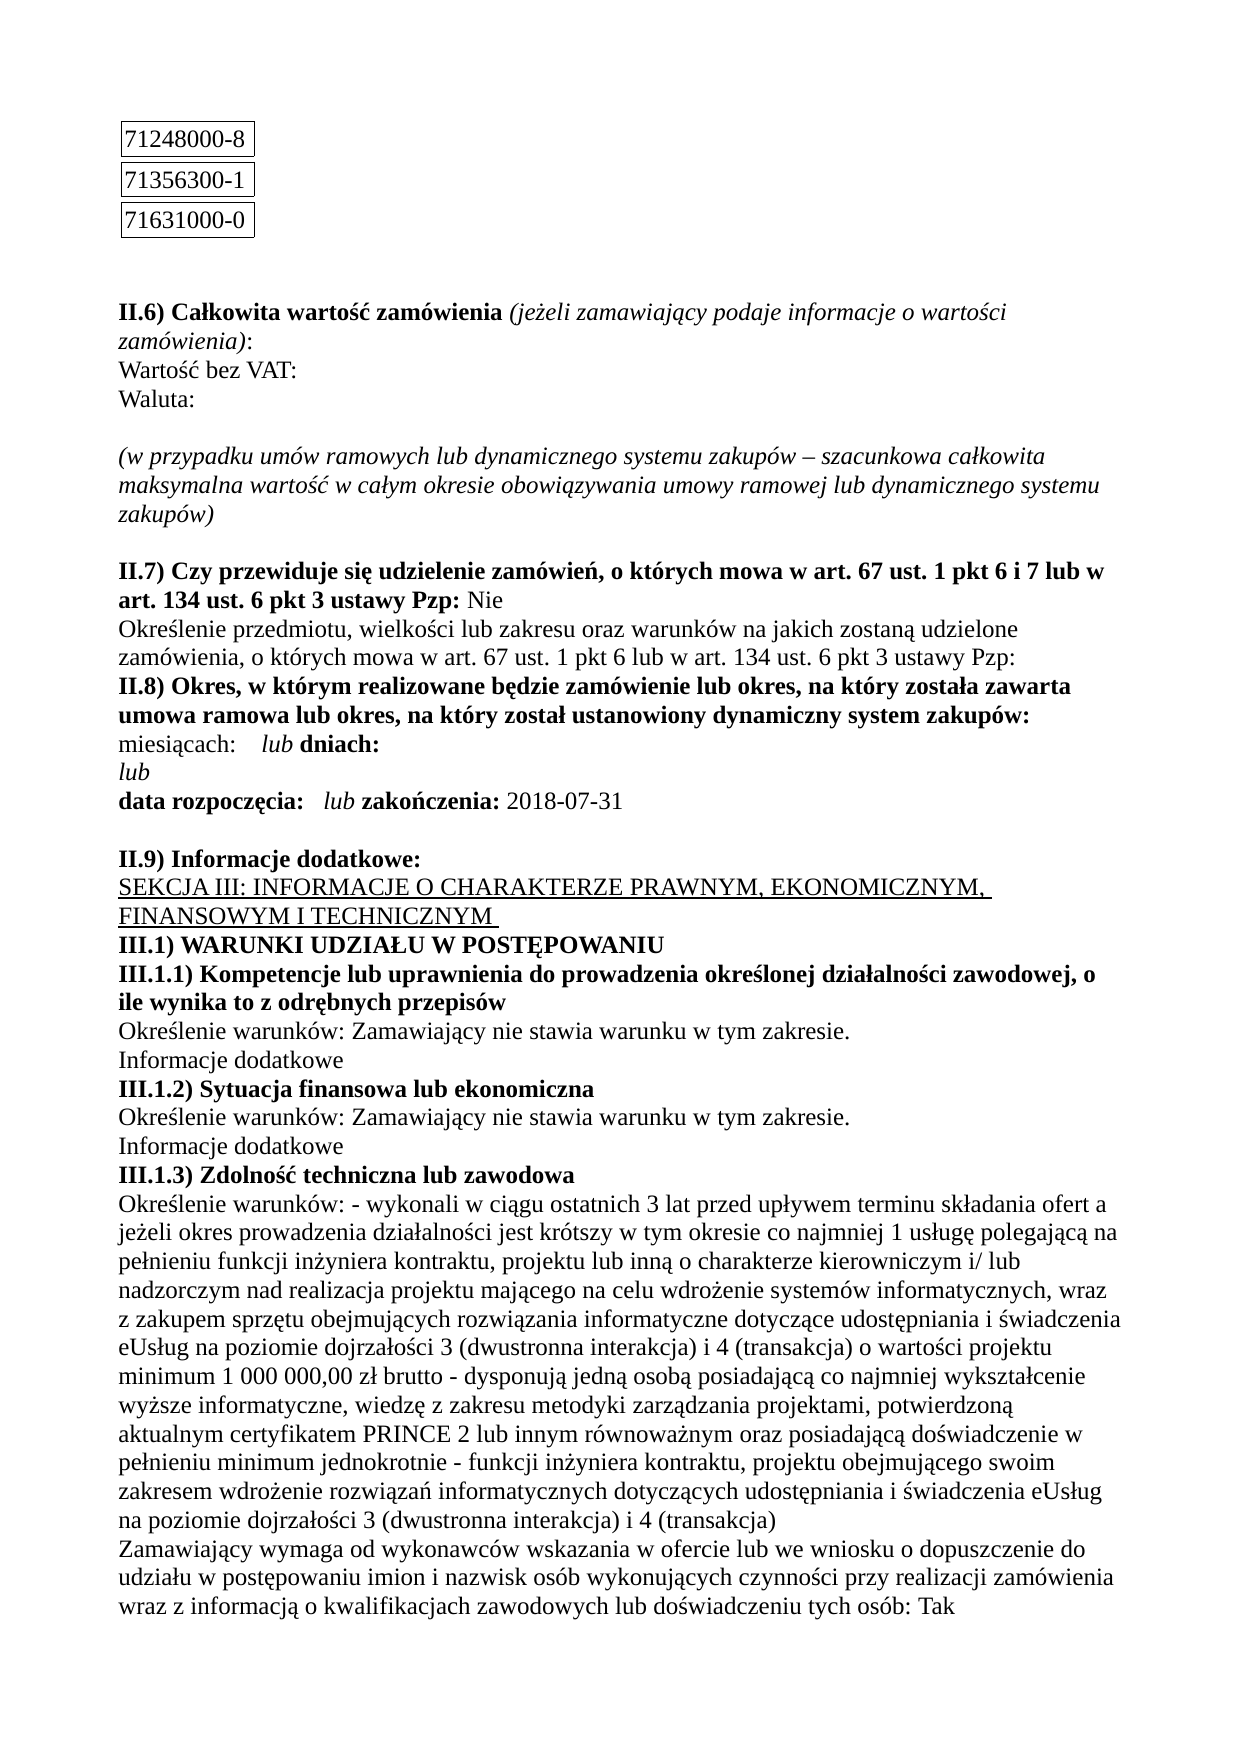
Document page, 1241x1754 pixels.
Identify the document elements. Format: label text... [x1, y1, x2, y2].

table_cell 71248000-8 [118, 118, 257, 159]
text III.1.1) Kompetencje lub uprawnienia do prowadzenia określonej działalności zawodowej, o ile wynika to z odrębnych przepisów Określenie warunków: Zamawiający nie stawia warunku w tym zakresie. Informacje dodatkowe III.1.2) Sytuacja finansowa lub ekonomiczna Określenie warunków: Zamawiający nie stawia warunku w tym zakresie. Informacje dodatkowe III.1.3) Zdolność techniczna lub zawodowa Określenie warunków: - wykonali w ciągu ostatnich 3 lat przed upływem terminu składania ofert a jeżeli okres prowadzenia działalności jest krótszy w tym okresie co najmniej 1 usługę polegającą na pełnieniu funkcji inżyniera kontraktu, projektu lub inną o charakterze kierowniczym i/ lub nadzorczym nad realizacja projektu mającego na celu wdrożenie systemów informatycznych, wraz z zakupem sprzętu obejmujących rozwiązania informatyczne dotyczące udostępniania i świadczenia eUsług na poziomie dojrzałości 3 (dwustronna interakcja) i 4 (transakcja) o wartości projektu minimum 1 000 000,00 zł brutto - dysponują jedną osobą posiadającą co najmniej wykształcenie wyższe informatyczne, wiedzę z zakresu metodyki zarządzania projektami, potwierdzoną aktualnym certyfikatem PRINCE 2 lub innym równoważnym oraz posiadającą doświadczenie w pełnieniu minimum jednokrotnie - funkcji inżyniera kontraktu, projektu obejmującego swoim zakresem wdrożenie rozwiązań informatycznych dotyczących udostępniania i świadczenia eUsług na poziomie dojrzałości 3 (dwustronna interakcja) i 4 (transakcja) Zamawiający wymaga od wykonawców wskazania w ofercie lub we wniosku o dopuszczenie do udziału w postępowaniu imion i nazwisk osób wykonujących czynności przy realizacji zamówienia wraz z informacją o kwalifikacjach zawodowych lub doświadczeniu tych osób: Tak [118, 959, 1122, 1620]
text III.1) WARUNKI UDZIAŁU W POSTĘPOWANIU [118, 930, 1122, 959]
table_cell 71631000-0 [118, 199, 257, 240]
text (w przypadku umów ramowych lub dynamicznego systemu zakupów – szacunkowa całkowita maksymalna wartość w całym okresie obowiązywania umowy ramowej lub dynamicznego systemu zakupów) [118, 412, 1122, 527]
text II.7) Czy przewiduje się udzielenie zamówień, o których mowa w art. 67 ust. 1 pkt 6 i 7 lub w art. 134 ust. 6 pkt 3 ustawy Pzp: Nie Określenie przedmiotu, wielkości lub zakresu oraz warunków na jakich zostaną udzielone zamówienia, o których mowa w art. 67 ust. 1 pkt 6 lub w art. 134 ust. 6 pkt 3 ustawy Pzp: II.8) Okres, w którym realizowane będzie zamówienie lub okres, na który została zawarta umowa ramowa lub okres, na który został ustanowiony dynamiczny system zakupów: miesiącach: lub dniach: lub data rozpoczęcia: lub zakończenia: 2018-07-31 II.9) Informacje dodatkowe: [118, 527, 1122, 872]
table_cell 71356300-1 [118, 159, 257, 199]
text II.6) Całkowita wartość zamówienia (jeżeli zamawiający podaje informacje o wartości zamówienia): Wartość bez VAT: Waluta: [118, 240, 1122, 412]
text SEKCJA III: INFORMACJE O CHARAKTERZE PRAWNYM, EKONOMICZNYM, FINANSOWYM I TECHNICZNYM [118, 872, 1122, 930]
